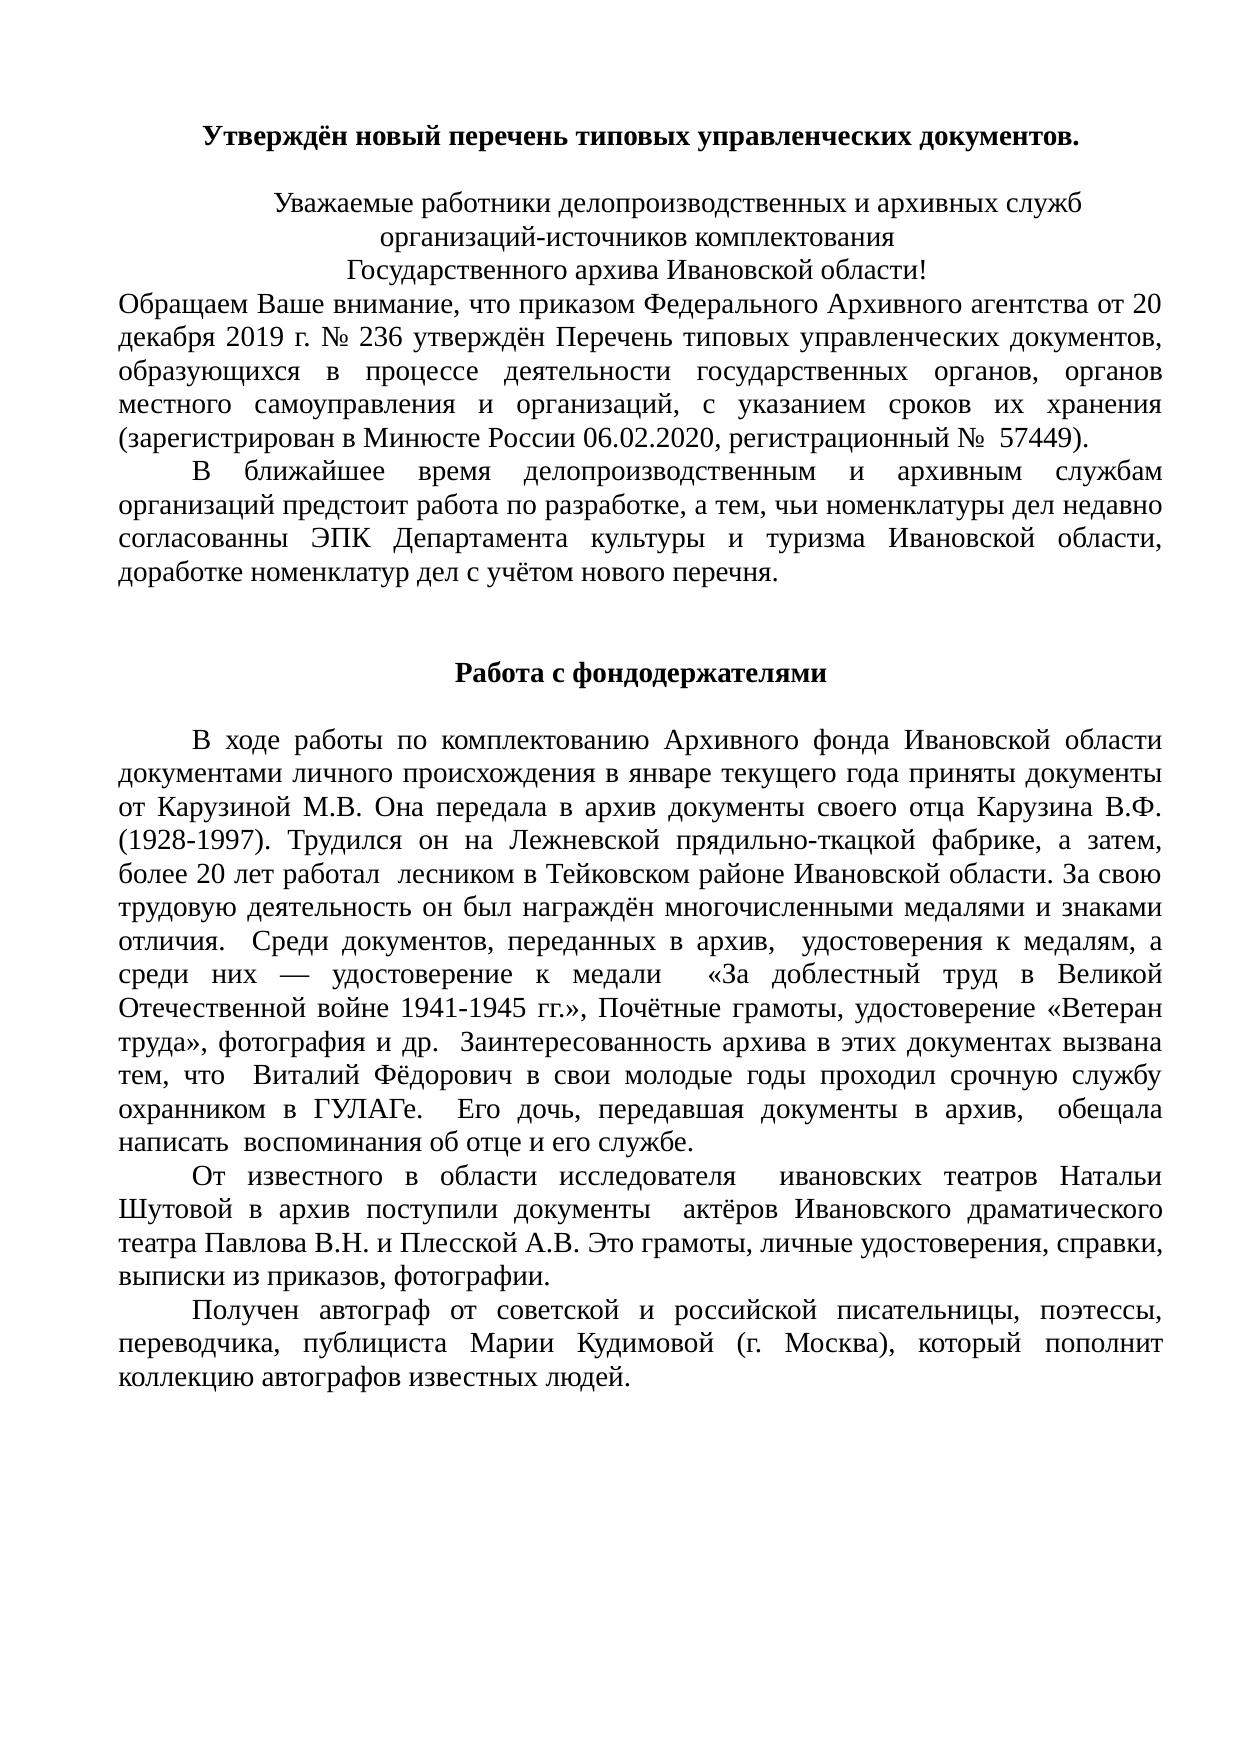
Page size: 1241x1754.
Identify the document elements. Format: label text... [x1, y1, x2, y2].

text Получен автограф от советской и российской писательницы, поэтессы, переводчика, публициста Марии Кудимовой (г. Москва), который пополнит коллекцию автографов известных людей. [118, 1292, 1163, 1393]
text Работа с фондодержателями [118, 655, 1163, 688]
text В ближайшее время делопроизводственным и архивным службам организаций предстоит работа по разработке, а тем, чьи номенклатуры дел недавно согласованны ЭПК Департамента культуры и туризма Ивановской области, доработке номенклатур дел с учётом нового перечня. [118, 453, 1163, 588]
text Обращаем Ваше внимание, что приказом Федерального Архивного агентства от 20 декабря 2019 г. № 236 утверждён Перечень типовых управленческих документов, образующихся в процессе деятельности государственных органов, органов местного самоуправления и организаций, с указанием сроков их хранения (зарегистрирован в Минюсте России 06.02.2020, регистрационный № 57449). [118, 286, 1163, 453]
text Государственного архива Ивановской области! [118, 252, 1163, 286]
text От известного в области исследователя ивановских театров Натальи Шутовой в архив поступили документы актёров Ивановского драматического театра Павлова В.Н. и Плесской А.В. Это грамоты, личные удостоверения, справки, выписки из приказов, фотографии. [118, 1158, 1163, 1292]
text Уважаемые работники делопроизводственных и архивных служб организаций-источников комплектования [118, 185, 1163, 252]
text Утверждён новый перечень типовых управленческих документов. [118, 118, 1163, 152]
text В ходе работы по комплектованию Архивного фонда Ивановской области документами личного происхождения в январе текущего года приняты документы от Карузиной М.В. Она передала в архив документы своего отца Карузина В.Ф. (1928-1997). Трудился он на Лежневской прядильно-ткацкой фабрике, а затем, более 20 лет работал лесником в Тейковском районе Ивановской области. За свою трудовую деятельность он был награждён многочисленными медалями и знаками отличия. Среди документов, переданных в архив, удостоверения к медалям, а среди них — удостоверение к медали «За доблестный труд в Великой Отечественной войне 1941-1945 гг.», Почётные грамоты, удостоверение «Ветеран труда», фотография и др. Заинтересованность архива в этих документах вызвана тем, что Виталий Фёдорович в свои молодые годы проходил срочную службу охранником в ГУЛАГе. Его дочь, передавшая документы в архив, обещала написать воспоминания об отце и его службе. [118, 722, 1163, 1158]
